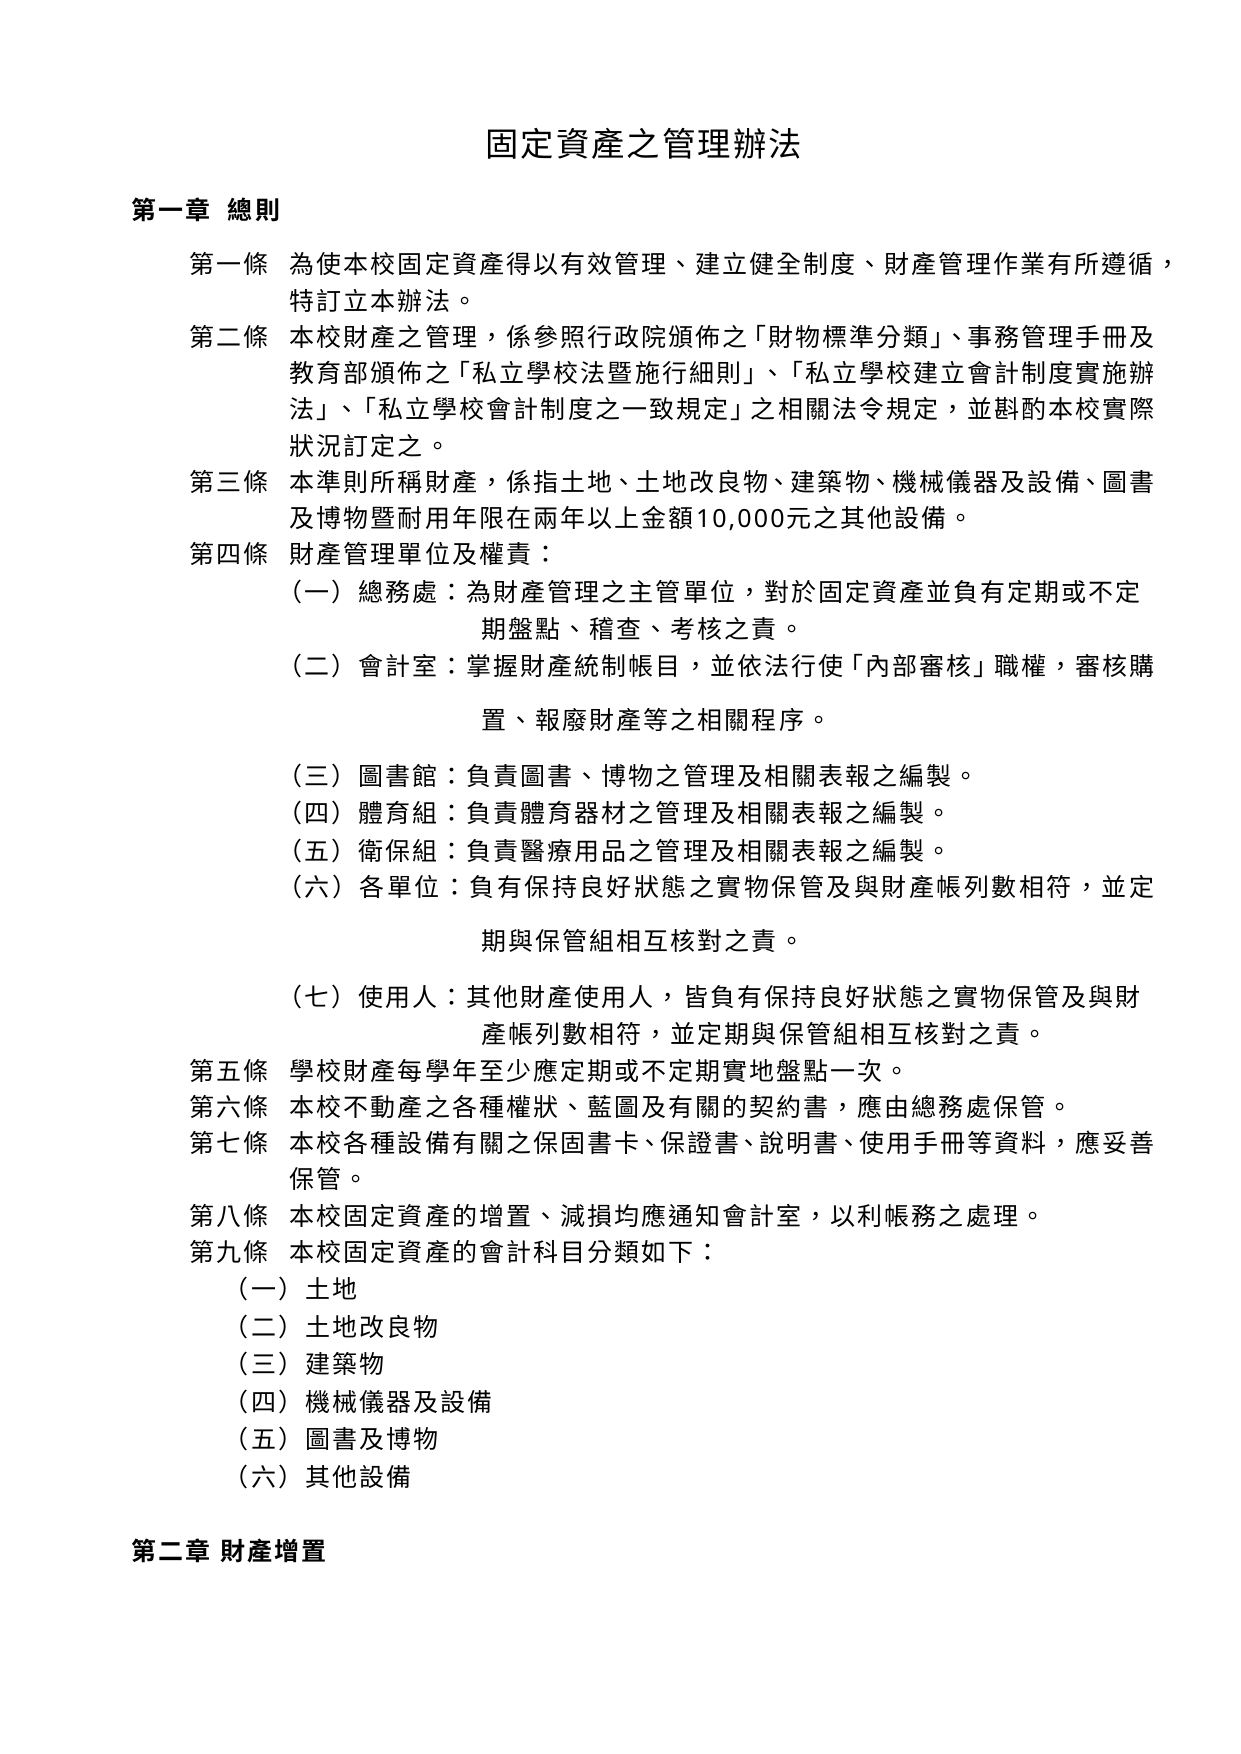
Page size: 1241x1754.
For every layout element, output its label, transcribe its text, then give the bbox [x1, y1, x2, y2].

text （七）使用人：其他財產使用人，皆負有保持良好狀態之實物保管及與財產帳列數相符，並定期與保管組相互核對之責。 [277, 976, 1155, 1051]
text （二）會計室：掌握財產統制帳目，並依法行使「內部審核」職權，審核購置、報廢財產等之相關程序。 [277, 646, 1155, 737]
text （四）機械儀器及設備 [131, 1381, 1155, 1418]
text （五）圖書及博物 [131, 1418, 1155, 1456]
text （六）其他設備 [131, 1456, 1155, 1493]
text （四）體育組：負責體育器材之管理及相關表報之編製。 [131, 792, 1155, 830]
text （三）建築物 [131, 1343, 1155, 1381]
list 本校財產之管理，係參照行政院頒佈之「財物標準分類」、事務管理手冊及教育部頒佈之「私立學校法暨施行細則」、「私立學校建立會計制度實施辦法」、「私立學校會計制度之一致規定」之相關法令規定，並斟酌本校實際狀況訂定之。 [189, 317, 1155, 462]
list 為使本校固定資產得以有效管理、建立健全制度、財產管理作業有所遵循，特訂立本辦法。 [189, 245, 1155, 317]
text （六）各單位：負有保持良好狀態之實物保管及與財產帳列數相符，並定期與保管組相互核對之責。 [277, 867, 1155, 958]
list 本校固定資產的會計科目分類如下： [189, 1232, 1155, 1268]
text 固定資產之管理辦法 [131, 118, 1155, 166]
text 第二章 財產增置 [131, 1531, 1155, 1567]
text 第一章 總則 [131, 190, 1155, 227]
list 學校財產每學年至少應定期或不定期實地盤點一次。 [189, 1051, 1155, 1087]
text （五）衛保組：負責醫療用品之管理及相關表報之編製。 [131, 830, 1155, 867]
list 本校不動產之各種權狀、藍圖及有關的契約書，應由總務處保管。 [189, 1087, 1155, 1123]
list 財產管理單位及權責： [189, 535, 1155, 571]
text （一）土地 [131, 1268, 1155, 1306]
list 本校各種設備有關之保固書卡、保證書、說明書、使用手冊等資料，應妥善保管。 [189, 1123, 1155, 1196]
text （二）土地改良物 [131, 1306, 1155, 1343]
text （一）總務處：為財產管理之主管單位，對於固定資產並負有定期或不定期盤點、稽查、考核之責。 [277, 571, 1155, 646]
list 本校固定資產的增置、減損均應通知會計室，以利帳務之處理。 [189, 1196, 1155, 1232]
text （三）圖書館：負責圖書、博物之管理及相關表報之編製。 [131, 755, 1155, 792]
list 本準則所稱財產，係指土地、土地改良物、建築物、機械儀器及設備、圖書及博物暨耐用年限在兩年以上金額10,000元之其他設備。 [189, 462, 1155, 535]
